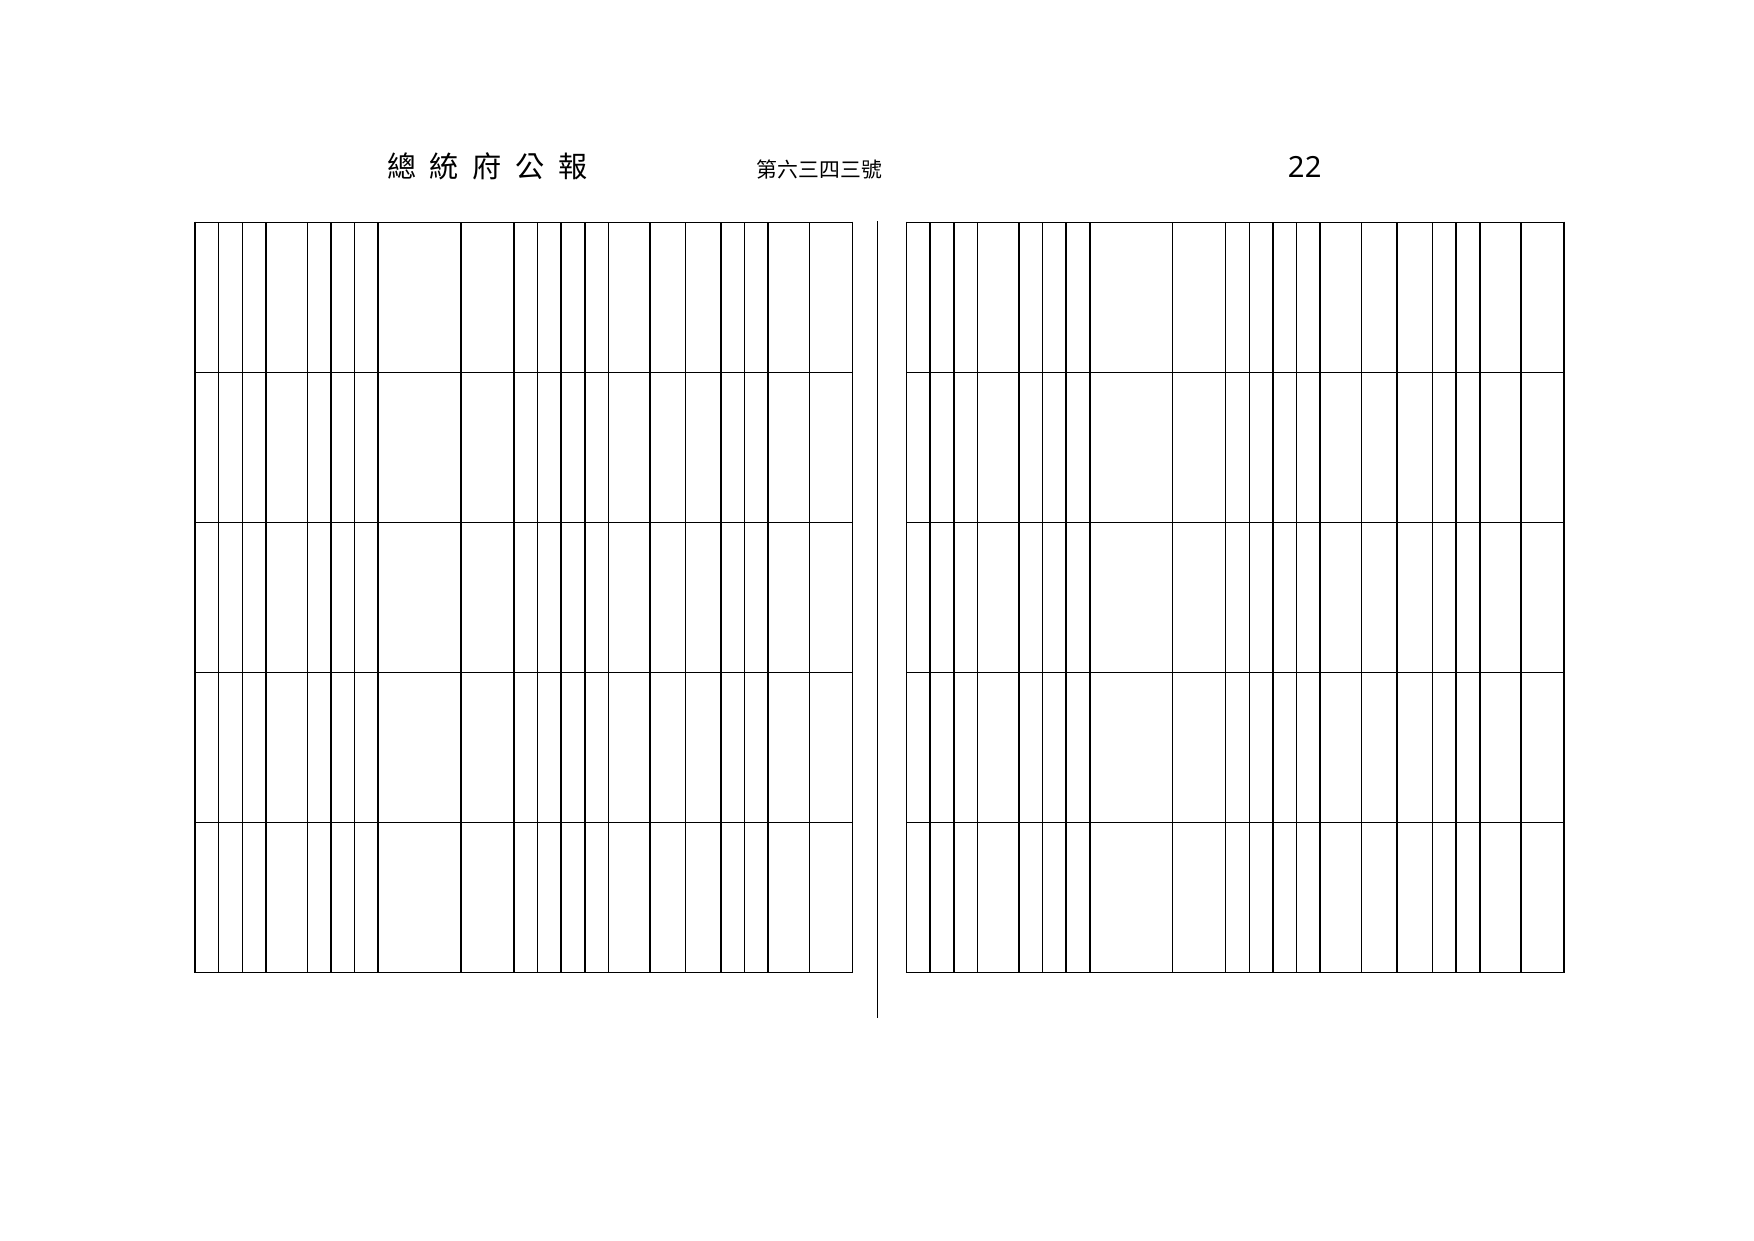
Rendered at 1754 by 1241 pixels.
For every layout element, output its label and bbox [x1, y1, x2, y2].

table_cell [1398, 673, 1432, 822]
table_cell [745, 673, 767, 822]
table_cell [1297, 523, 1319, 672]
table_cell [586, 523, 608, 672]
table_cell [1091, 523, 1172, 672]
table_cell [931, 673, 953, 822]
table_cell [1321, 823, 1361, 972]
table_cell [1398, 523, 1432, 672]
table_cell [538, 223, 560, 372]
table_cell [810, 673, 852, 822]
table_cell [1522, 223, 1563, 372]
table_cell [1433, 223, 1455, 372]
table_cell [243, 673, 265, 822]
table_cell [955, 223, 977, 372]
table_cell [1457, 223, 1479, 372]
table_cell [1321, 223, 1361, 372]
table_cell [462, 673, 513, 822]
table_cell [332, 673, 354, 822]
table_cell [196, 673, 218, 822]
table_cell [1091, 373, 1172, 522]
table_cell [196, 823, 218, 972]
table_cell [1362, 523, 1396, 672]
table_cell [308, 523, 330, 672]
table_cell [1481, 373, 1520, 522]
table_cell [810, 373, 852, 522]
table_cell [355, 673, 377, 822]
table_cell [515, 823, 537, 972]
table_cell [1522, 673, 1563, 822]
table_cell [810, 523, 852, 672]
table_cell [1274, 223, 1296, 372]
table_cell [745, 823, 767, 972]
table_cell [1274, 523, 1296, 672]
table_cell [1398, 823, 1432, 972]
table_cell [722, 523, 744, 672]
table_cell [379, 673, 460, 822]
table_cell [332, 523, 354, 672]
table_cell [907, 373, 929, 522]
table_cell [515, 523, 537, 672]
table_cell [196, 223, 218, 372]
table_cell [1173, 223, 1225, 372]
table_cell [1433, 673, 1455, 822]
table_cell [267, 223, 307, 372]
table_cell [1362, 373, 1396, 522]
table_cell [219, 223, 242, 372]
table_cell [515, 673, 537, 822]
table_cell [562, 823, 584, 972]
table_cell [1481, 223, 1520, 372]
table_cell [978, 373, 1018, 522]
table_cell [308, 223, 330, 372]
table_cell [1226, 223, 1249, 372]
table_cell [243, 523, 265, 672]
table_cell [1043, 673, 1065, 822]
table_cell [267, 523, 307, 672]
table_cell [1321, 673, 1361, 822]
table_cell [651, 373, 685, 522]
table_cell [196, 373, 218, 522]
table_cell [1173, 373, 1225, 522]
table_cell [1433, 523, 1455, 672]
table_cell [745, 223, 767, 372]
table_cell [1297, 823, 1319, 972]
table_cell [978, 223, 1018, 372]
table_cell [955, 373, 977, 522]
table_cell [1457, 373, 1479, 522]
table_cell [978, 673, 1018, 822]
table_cell [1398, 373, 1432, 522]
table_cell [1250, 523, 1272, 672]
table_cell [1020, 523, 1042, 672]
table_cell [355, 373, 377, 522]
table_cell [1067, 673, 1089, 822]
table_cell [332, 223, 354, 372]
table_cell [1362, 673, 1396, 822]
table_cell [355, 223, 377, 372]
table_cell [686, 673, 720, 822]
table_cell [243, 373, 265, 522]
table_cell [1481, 673, 1520, 822]
table_cell [1226, 673, 1249, 822]
table_cell [1250, 373, 1272, 522]
table_cell [978, 523, 1018, 672]
table_cell [1297, 223, 1319, 372]
table_cell [1173, 673, 1225, 822]
table_cell [267, 823, 307, 972]
table_cell [332, 373, 354, 522]
table_cell [1297, 373, 1319, 522]
table_cell [955, 823, 977, 972]
table_cell [1043, 373, 1065, 522]
table_cell [1091, 223, 1172, 372]
table_cell [609, 373, 649, 522]
table_cell [769, 673, 809, 822]
table_cell [1250, 223, 1272, 372]
table_cell [686, 523, 720, 672]
table_cell [1020, 223, 1042, 372]
table_cell [651, 673, 685, 822]
table_cell [1043, 823, 1065, 972]
table_cell [219, 373, 242, 522]
table_cell [538, 523, 560, 672]
table_cell [1020, 673, 1042, 822]
table_cell [1226, 523, 1249, 672]
table_cell [1250, 673, 1272, 822]
table_cell [955, 673, 977, 822]
table_cell [907, 673, 929, 822]
table_cell [1020, 373, 1042, 522]
table_cell [562, 373, 584, 522]
table_cell [538, 373, 560, 522]
table_cell [722, 373, 744, 522]
table_cell [1274, 673, 1296, 822]
table_cell [462, 223, 513, 372]
table_cell [1433, 823, 1455, 972]
table_cell [686, 823, 720, 972]
table_cell [1362, 223, 1396, 372]
table_cell [1522, 373, 1563, 522]
table_cell [686, 373, 720, 522]
table_cell [609, 823, 649, 972]
table_cell [538, 823, 560, 972]
table_cell [609, 223, 649, 372]
table_cell [1457, 673, 1479, 822]
table_cell [1226, 373, 1249, 522]
table_cell [379, 523, 460, 672]
table_cell [1297, 673, 1319, 822]
table_cell [651, 823, 685, 972]
table_cell [562, 523, 584, 672]
table_cell [1043, 223, 1065, 372]
table_cell [722, 223, 744, 372]
table_cell [1274, 373, 1296, 522]
table_cell [769, 373, 809, 522]
table_cell [1321, 373, 1361, 522]
table_cell [651, 223, 685, 372]
table_cell [1398, 223, 1432, 372]
table_cell [1433, 373, 1455, 522]
table_cell [1173, 823, 1225, 972]
table_cell [379, 223, 460, 372]
table_cell [586, 373, 608, 522]
table_cell [907, 823, 929, 972]
table_cell [379, 373, 460, 522]
table_cell [586, 223, 608, 372]
table_cell [562, 673, 584, 822]
table_cell [219, 523, 242, 672]
table_cell [1250, 823, 1272, 972]
table_cell [1457, 523, 1479, 672]
table_cell [355, 523, 377, 672]
table_cell [1481, 523, 1520, 672]
table_cell [1522, 823, 1563, 972]
table_cell [907, 223, 929, 372]
table_cell [462, 523, 513, 672]
table_cell [907, 523, 929, 672]
table_cell [745, 373, 767, 522]
table_cell [769, 223, 809, 372]
table_cell [515, 373, 537, 522]
table_cell [1067, 223, 1089, 372]
table_cell [1067, 823, 1089, 972]
table_cell [810, 823, 852, 972]
table_cell [931, 523, 953, 672]
table_cell [243, 823, 265, 972]
table_cell [196, 523, 218, 672]
table_cell [355, 823, 377, 972]
table_cell [308, 673, 330, 822]
table_cell [1481, 823, 1520, 972]
table_cell [1043, 523, 1065, 672]
table_cell [308, 823, 330, 972]
table_cell [978, 823, 1018, 972]
table_cell [267, 373, 307, 522]
table_cell [1067, 523, 1089, 672]
table_cell [931, 223, 953, 372]
table_cell [1321, 523, 1361, 672]
table_cell [562, 223, 584, 372]
table_cell [651, 523, 685, 672]
table_cell [931, 823, 953, 972]
table_cell [1226, 823, 1249, 972]
table_cell [609, 673, 649, 822]
table_cell [686, 223, 720, 372]
table_cell [722, 673, 744, 822]
table_cell [586, 823, 608, 972]
table_cell [810, 223, 852, 372]
table_cell [931, 373, 953, 522]
table_cell [308, 373, 330, 522]
table_cell [1067, 373, 1089, 522]
table_cell [722, 823, 744, 972]
table_cell [267, 673, 307, 822]
table_cell [1173, 523, 1225, 672]
table_cell [955, 523, 977, 672]
table_cell [1362, 823, 1396, 972]
table_cell [1274, 823, 1296, 972]
table_cell [609, 523, 649, 672]
table_cell [769, 823, 809, 972]
table_cell [745, 523, 767, 672]
table_cell [219, 673, 242, 822]
table_cell [1522, 523, 1563, 672]
table_cell [586, 673, 608, 822]
table_cell [462, 373, 513, 522]
table_cell [1020, 823, 1042, 972]
table_cell [332, 823, 354, 972]
table_cell [769, 523, 809, 672]
table_cell [1457, 823, 1479, 972]
table_cell [219, 823, 242, 972]
table_cell [379, 823, 460, 972]
table_cell [515, 223, 537, 372]
table_cell [1091, 823, 1172, 972]
table_cell [462, 823, 513, 972]
table_cell [538, 673, 560, 822]
table_cell [1091, 673, 1172, 822]
table_cell [243, 223, 265, 372]
